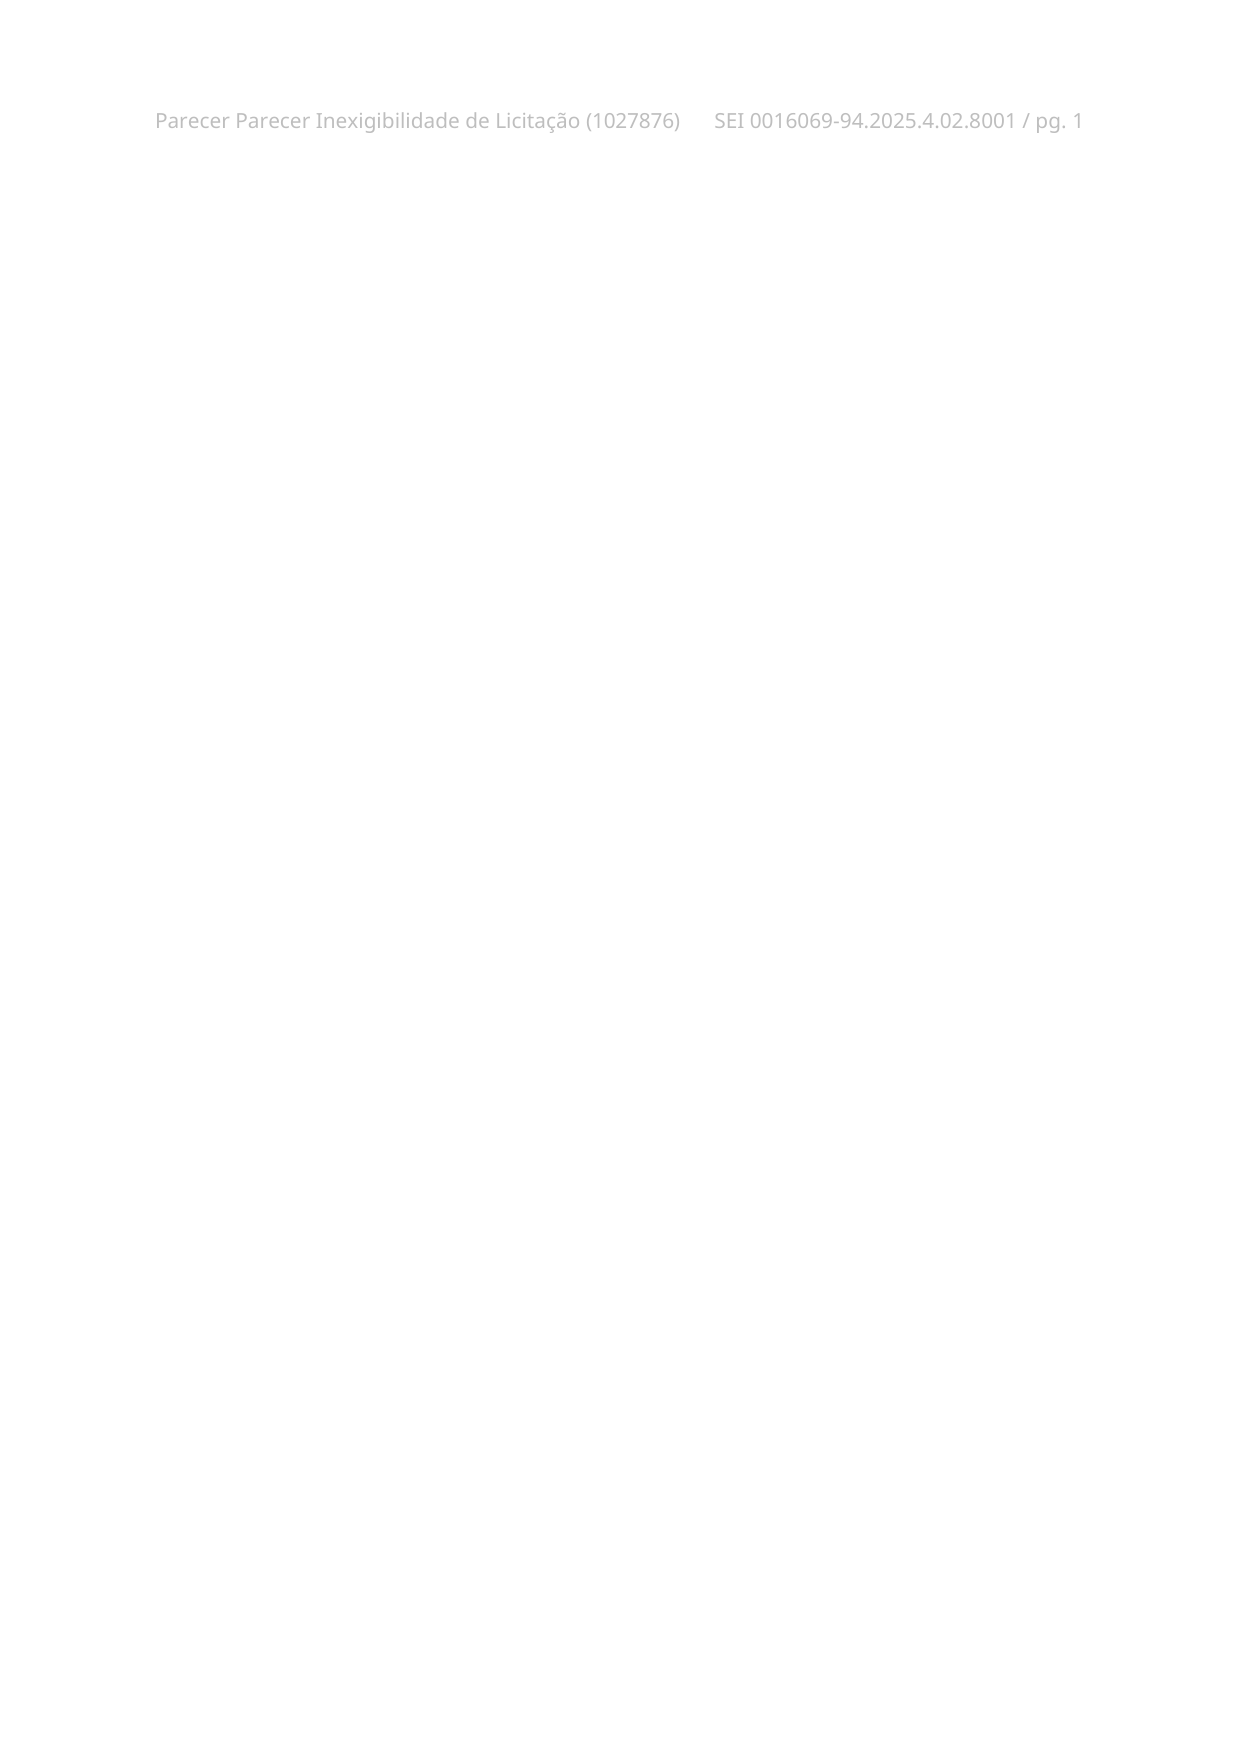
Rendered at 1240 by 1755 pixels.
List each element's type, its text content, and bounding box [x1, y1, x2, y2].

text Parecer Parecer Inexigibilidade de Licitação (1027876) SEI 0016069-94.2025.4.02.8001 / pg. 1 [59, 106, 1181, 134]
